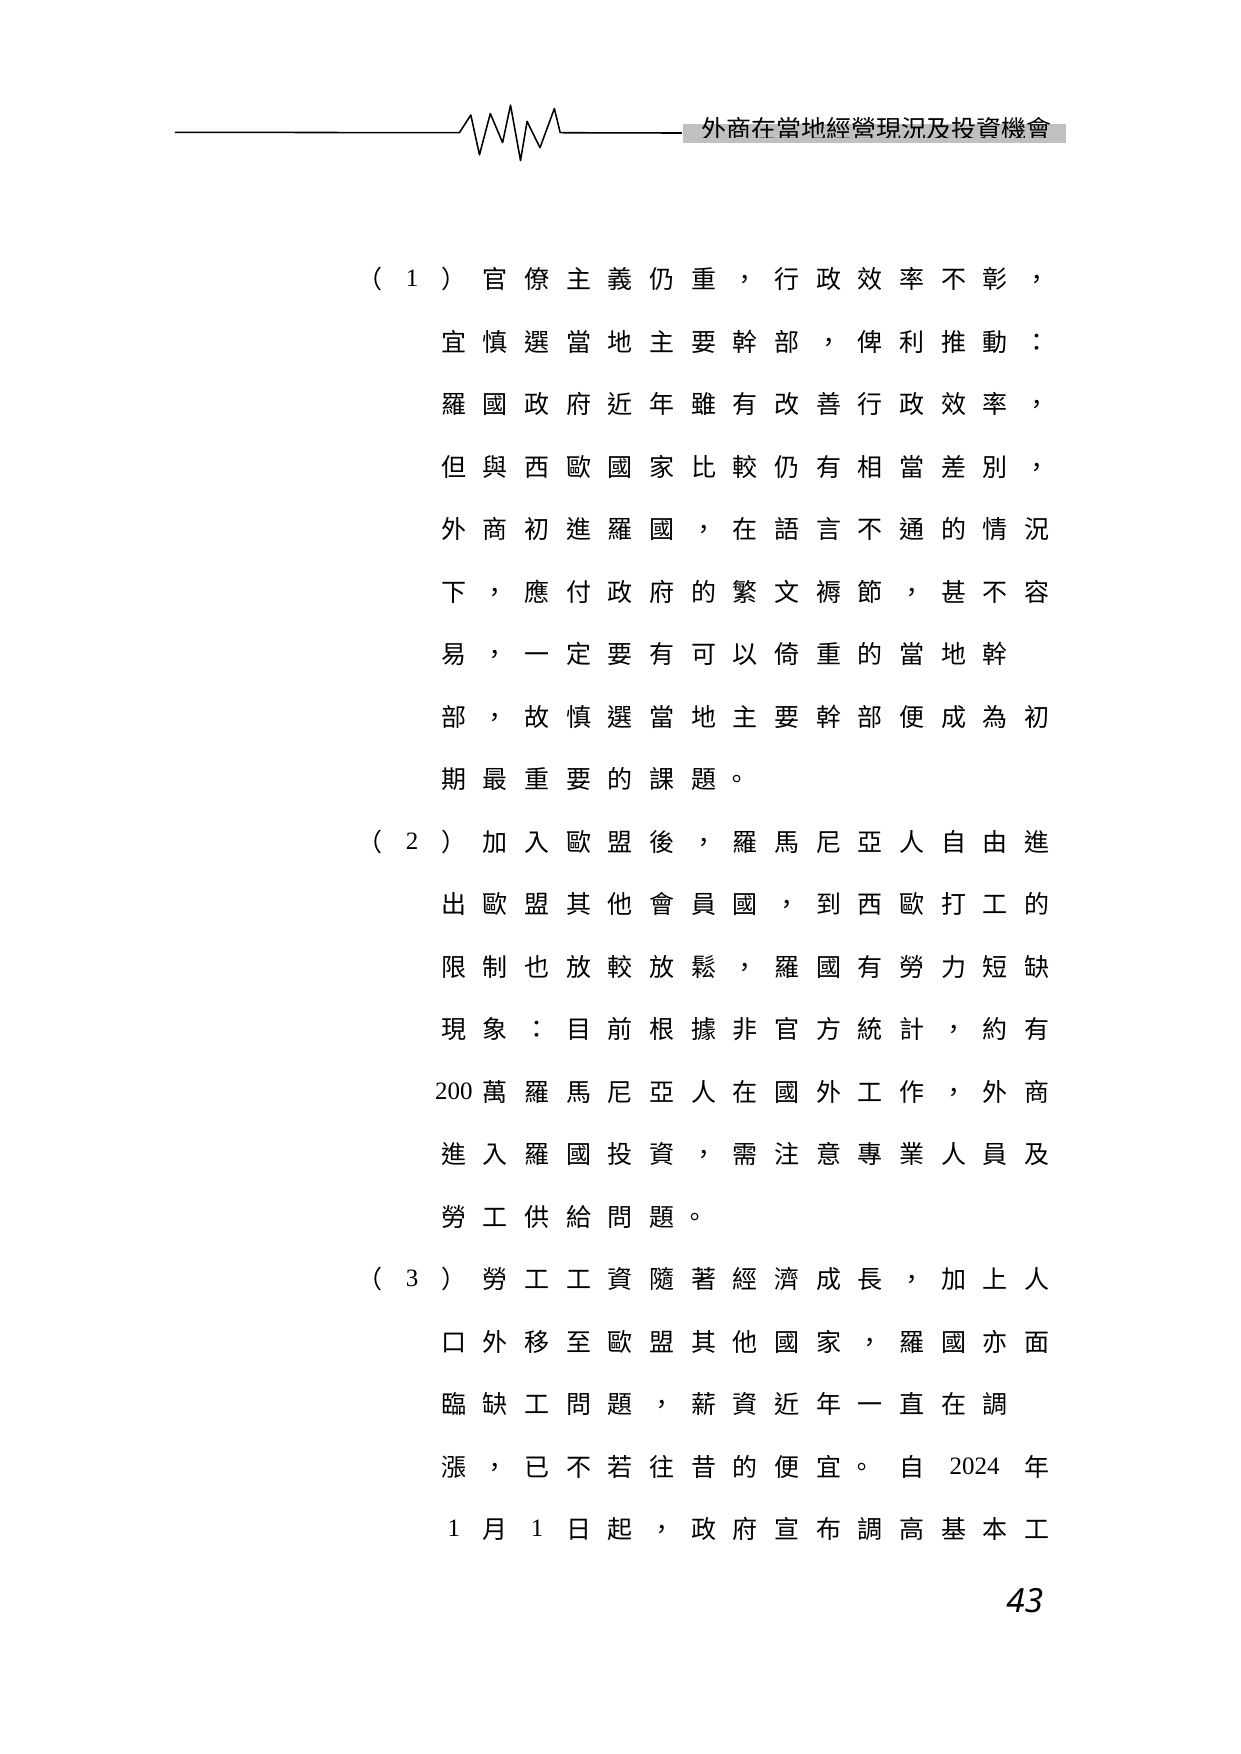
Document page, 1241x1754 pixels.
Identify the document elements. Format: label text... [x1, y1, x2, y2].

text （3）勞工工資隨著經濟成長，加上人口外移至歐盟其他國家，羅國亦面臨缺工問題，薪資近年一直在調漲，已不若往昔的便宜。自2024年1月1日起，政府宣布調高基本工 [330, 1236, 1058, 1549]
text （1）官僚主義仍重，行政效率不彰，宜慎選當地主要幹部，俾利推動：羅國政府近年雖有改善行政效率，但與西歐國家比較仍有相當差別，外商初進羅國，在語言不通的情況下，應付政府的繁文褥節，甚不容易，一定要有可以倚重的當地幹部，故慎選當地主要幹部便成為初期最重要的課題。 [330, 236, 1058, 799]
text （2）加入歐盟後，羅馬尼亞人自由進出歐盟其他會員國，到西歐打工的限制也放較放鬆，羅國有勞力短缺現象：目前根據非官方統計，約有200萬羅馬尼亞人在國外工作，外商進入羅國投資，需注意專業人員及勞工供給問題。 [330, 799, 1058, 1236]
